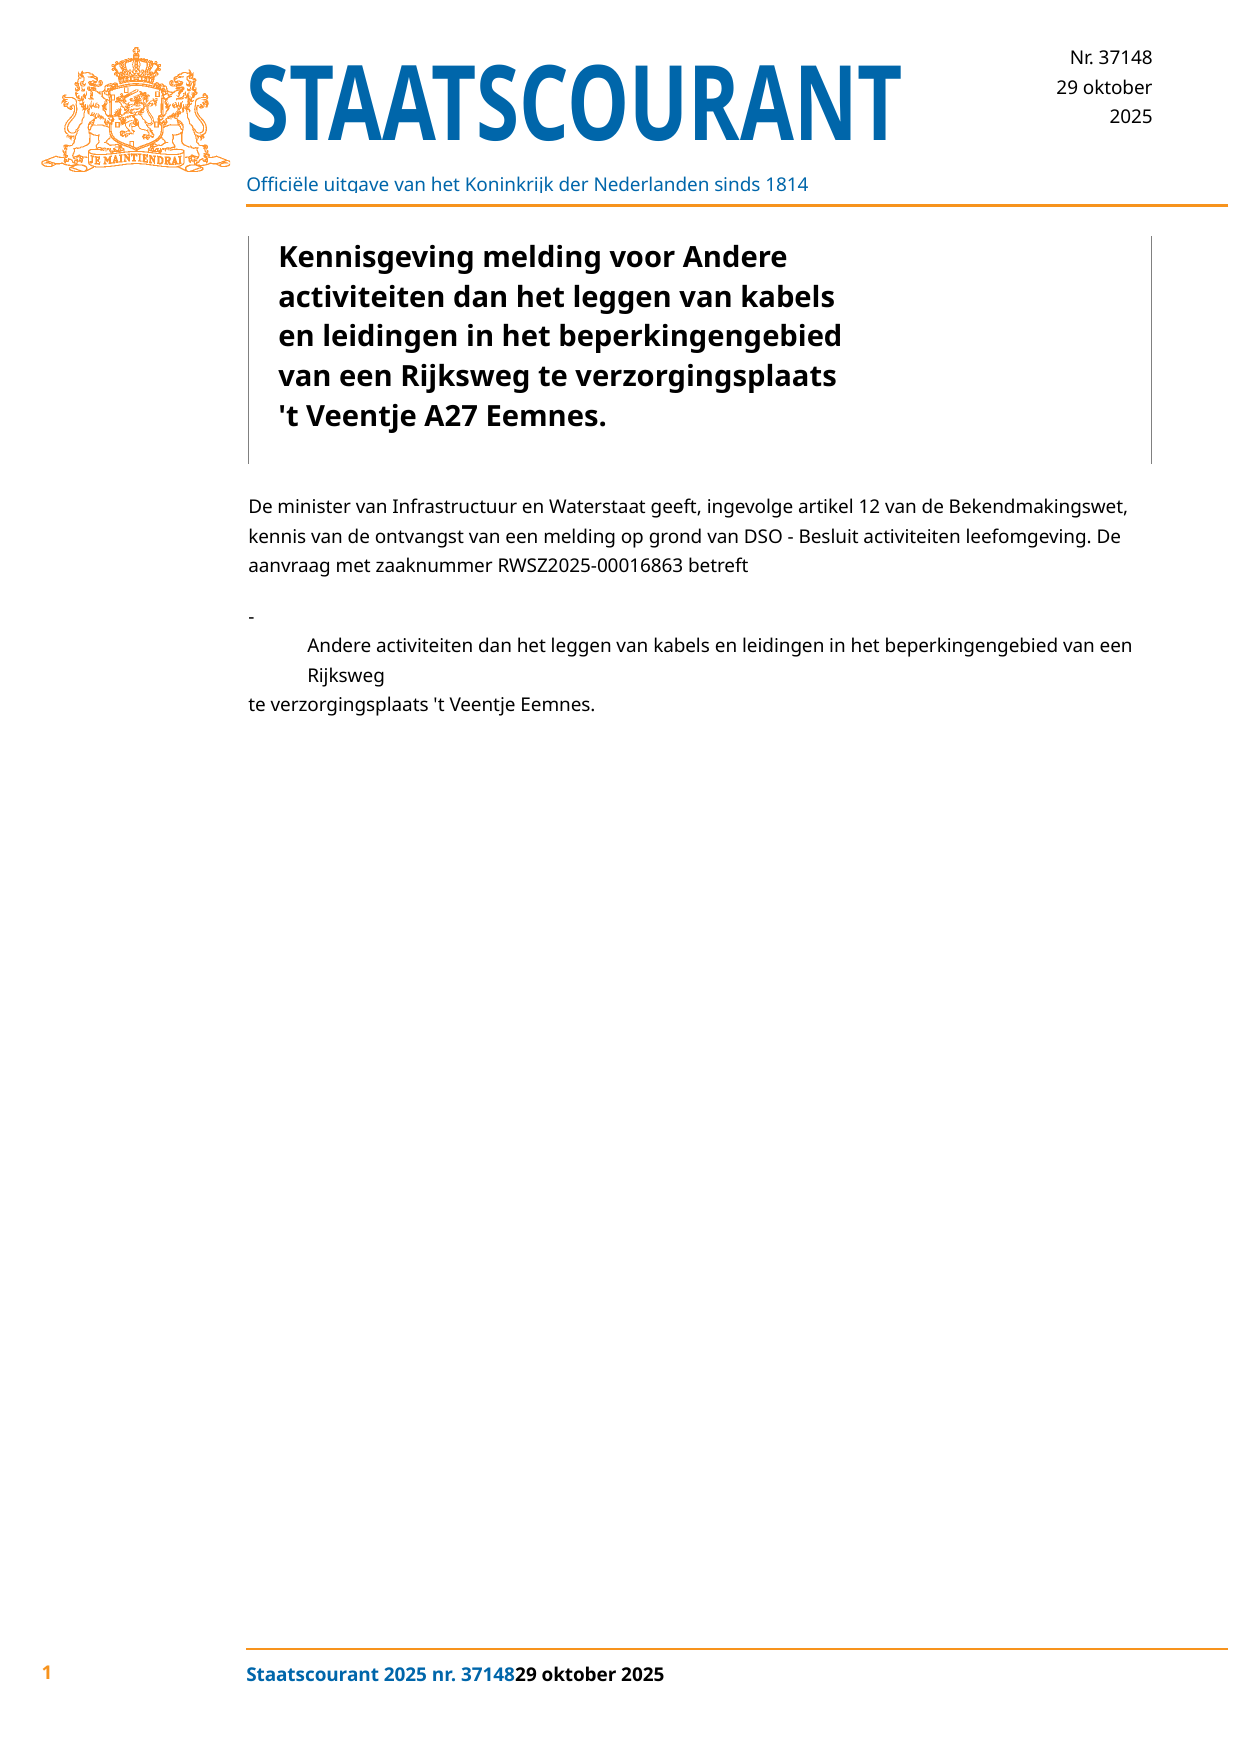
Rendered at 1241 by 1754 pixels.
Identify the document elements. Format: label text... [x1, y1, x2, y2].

text De minister van Infrastructuur en Waterstaat geeft, ingevolge artikel 12 van de Bekendmakingswet, kennis van de ontvangst van een melding op grond van DSO - Besluit activiteiten leefomgeving. De aanvraag met zaaknummer RWSZ2025-00016863 betreft [248, 493, 1152, 578]
picture [41, 47, 231, 172]
text te verzorgingsplaats 't Veentje Eemnes. [248, 692, 1152, 717]
table_header [850, 414, 1151, 464]
picture [912, 236, 1090, 414]
table_header Kennisgeving melding voor Andere activiteiten dan het leggen van kabels en leidingen in het beperkingengebied van een Rijksweg te verzorgingsplaats 't Veentje A27 Eemnes. [249, 236, 850, 464]
table_header [1090, 236, 1151, 413]
list Andere activiteiten dan het leggen van kabels en leidingen in het beperkingengebied van een Rijksweg [248, 632, 1152, 688]
table_header [850, 236, 912, 413]
